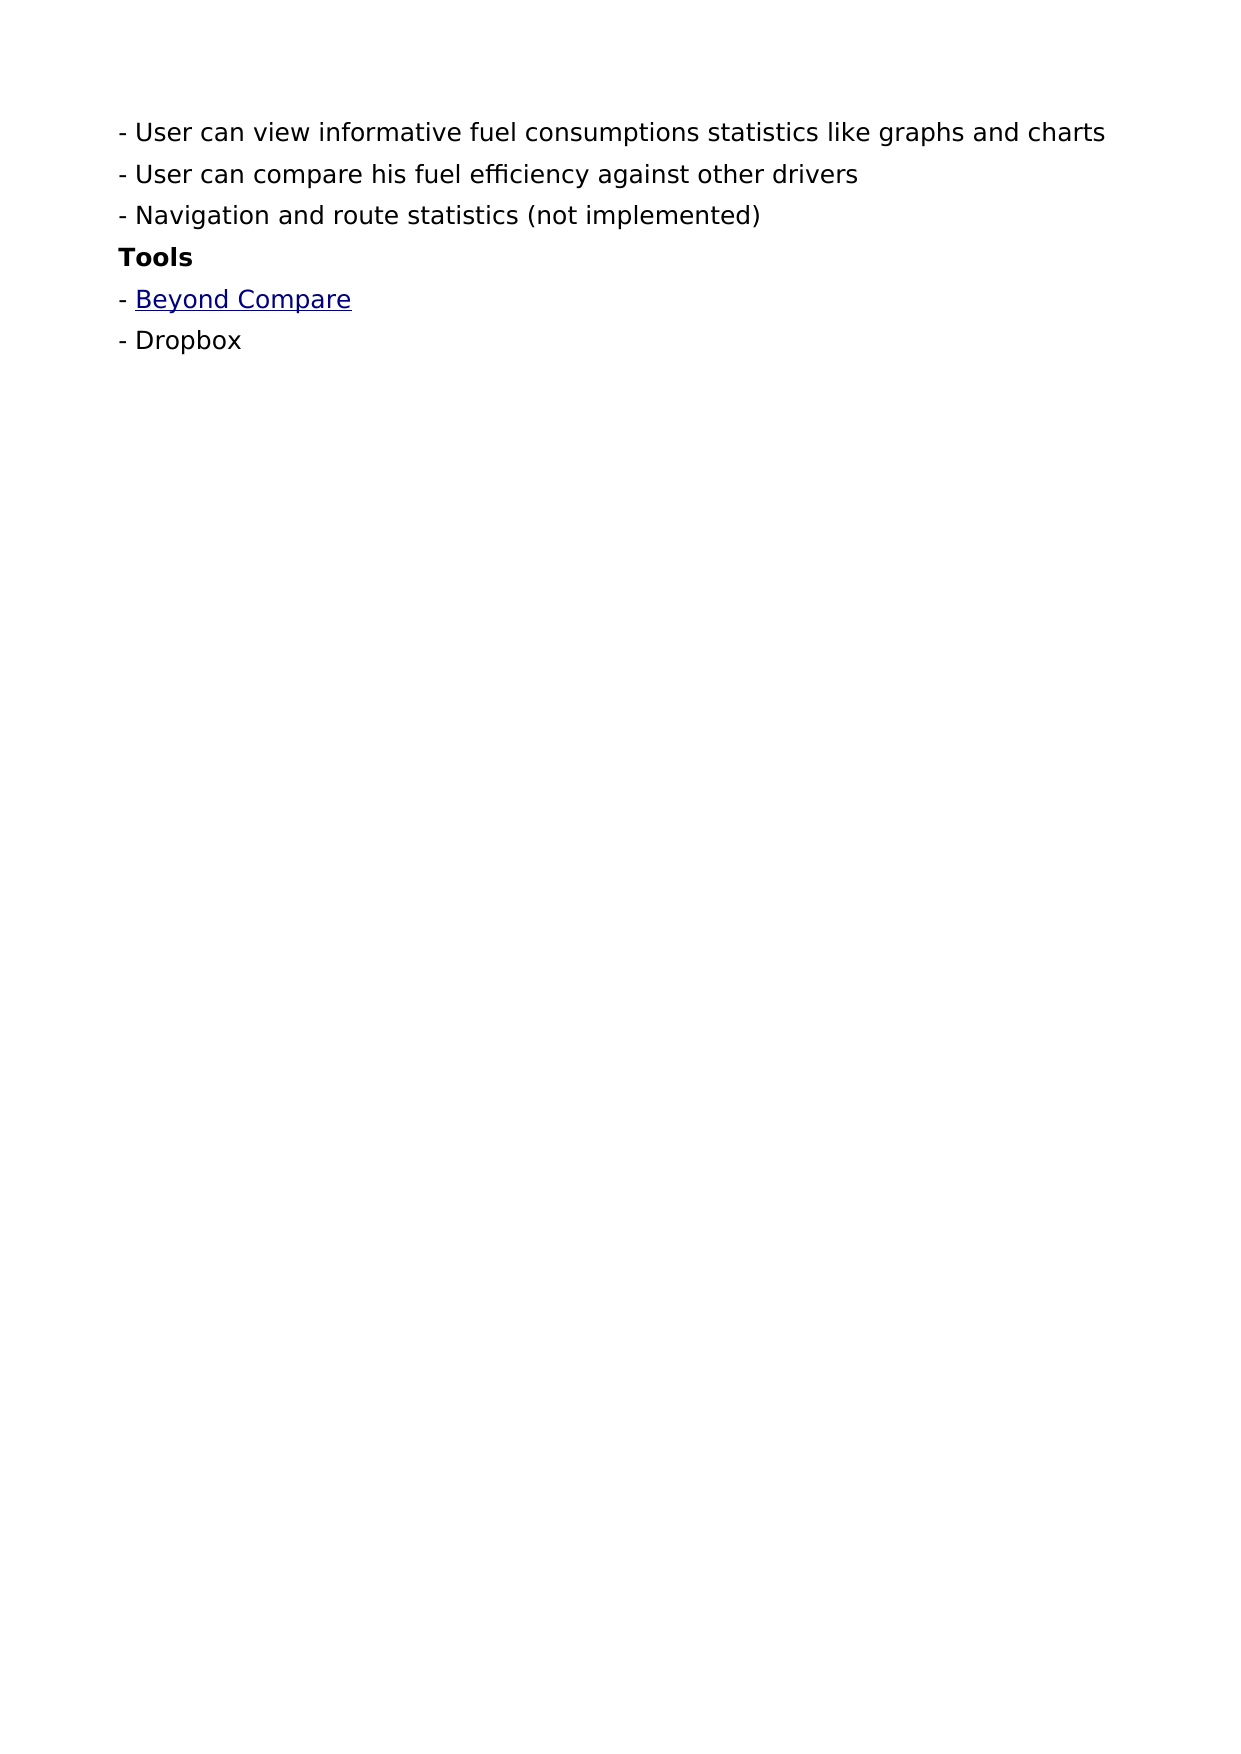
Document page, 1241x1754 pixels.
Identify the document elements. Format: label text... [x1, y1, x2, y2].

text - Beyond Compare [118, 285, 1122, 314]
text - Navigation and route statistics (not implemented) [118, 201, 1122, 231]
text - User can compare his fuel efficiency against other drivers [118, 160, 1122, 189]
text Tools [118, 243, 1122, 272]
text - User can view informative fuel consumptions statistics like graphs and charts [118, 118, 1122, 147]
text - Dropbox [118, 326, 1122, 356]
